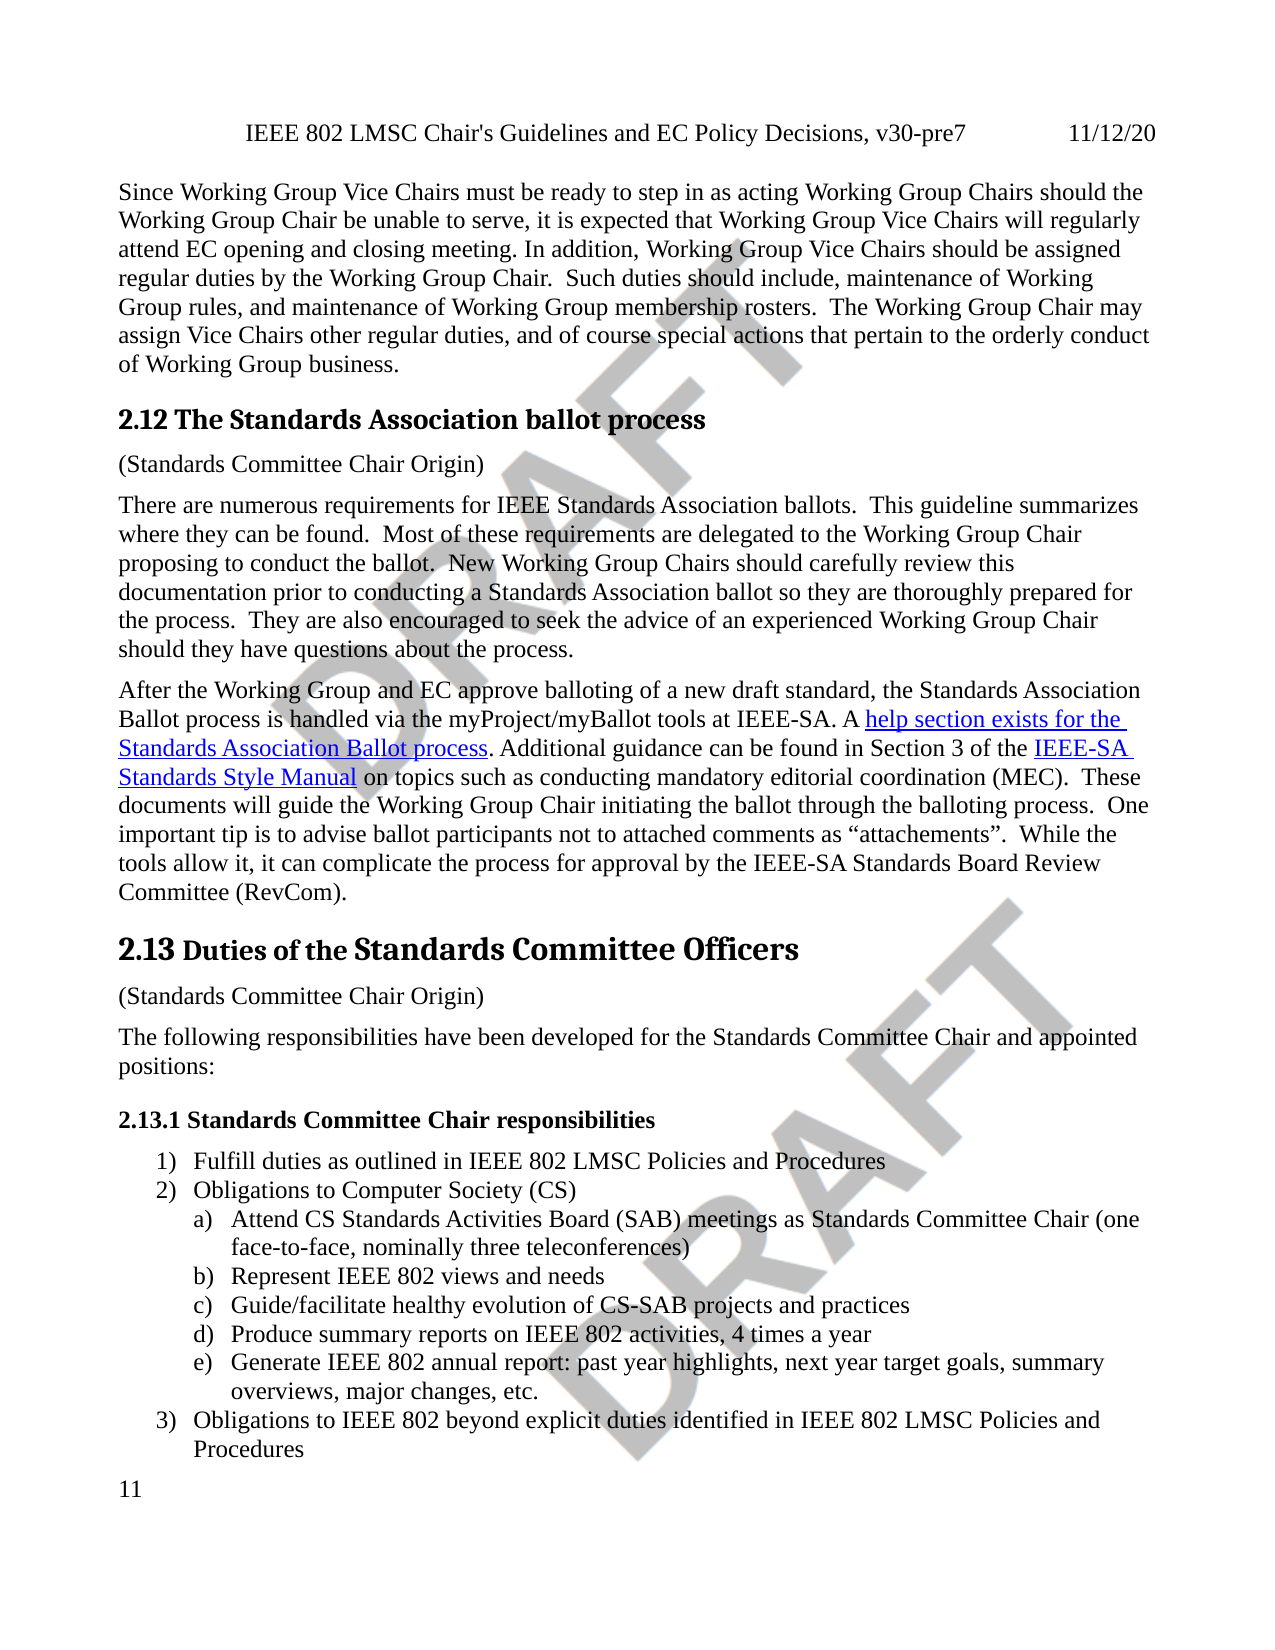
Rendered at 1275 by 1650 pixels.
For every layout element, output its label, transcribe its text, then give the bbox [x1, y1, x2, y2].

list Represent IEEE 802 views and needs [193, 1261, 1157, 1290]
text After the Working Group and EC approve balloting of a new draft standard, the Standards Association Ballot process is handled via the myProject/myBallot tools at IEEE-SA. A help section exists for the Standards Association Ballot process. Additional guidance can be found in Section 3 of the IEEE-SA Standards Style Manual on topics such as conducting mandatory editorial coordination (MEC). These documents will guide the Working Group Chair initiating the ballot through the balloting process. One important tip is to advise ballot participants not to attached comments as “attachements”. While the tools allow it, it can complicate the process for approval by the IEEE-SA Standards Board Review Committee (RevCom). [118, 675, 1157, 905]
picture [0, 0, 1275, 1650]
text There are numerous requirements for IEEE Standards Association ballots. This guideline summarizes where they can be found. Most of these requirements are delegated to the Working Group Chair proposing to conduct the ballot. New Working Group Chairs should carefully review this documentation prior to conducting a Standards Association ballot so they are thoroughly prepared for the process. They are also encouraged to seek the advice of an experienced Working Group Chair should they have questions about the process. [118, 490, 1157, 663]
list Fulfill duties as outlined in IEEE 802 LMSC Policies and Procedures [156, 1146, 1157, 1175]
subtitle The Standards Association ballot process [118, 403, 1157, 437]
list Attend CS Standards Activities Board (SAB) meetings as Standards Committee Chair (one face-to-face, nominally three teleconferences) [193, 1204, 1157, 1261]
text Since Working Group Vice Chairs must be ready to step in as acting Working Group Chairs should the Working Group Chair be unable to serve, it is expected that Working Group Vice Chairs will regularly attend EC opening and closing meeting. In addition, Working Group Vice Chairs should be assigned regular duties by the Working Group Chair. Such duties should include, maintenance of Working Group rules, and maintenance of Working Group membership rosters. The Working Group Chair may assign Vice Chairs other regular duties, and of course special actions that pertain to the orderly conduct of Working Group business. [118, 177, 1157, 378]
subtitle Standards Committee Chair responsibilities [118, 1105, 1157, 1134]
list Produce summary reports on IEEE 802 activities, 4 times a year [193, 1319, 1157, 1347]
list Generate IEEE 802 annual report: past year highlights, next year target goals, summary overviews, major changes, etc. [193, 1347, 1157, 1405]
subtitle Duties of the Standards Committee Officers [118, 930, 1157, 969]
list Guide/facilitate healthy evolution of CS-SAB projects and practices [193, 1290, 1157, 1319]
text (Standards Committee Chair Origin) [118, 981, 1157, 1010]
list Obligations to Computer Society (CS) [156, 1175, 1157, 1204]
list Obligations to IEEE 802 beyond explicit duties identified in IEEE 802 LMSC Policies and Procedures [156, 1405, 1157, 1462]
text (Standards Committee Chair Origin) [118, 449, 1157, 478]
text The following responsibilities have been developed for the Standards Committee Chair and appointed positions: [118, 1022, 1157, 1080]
